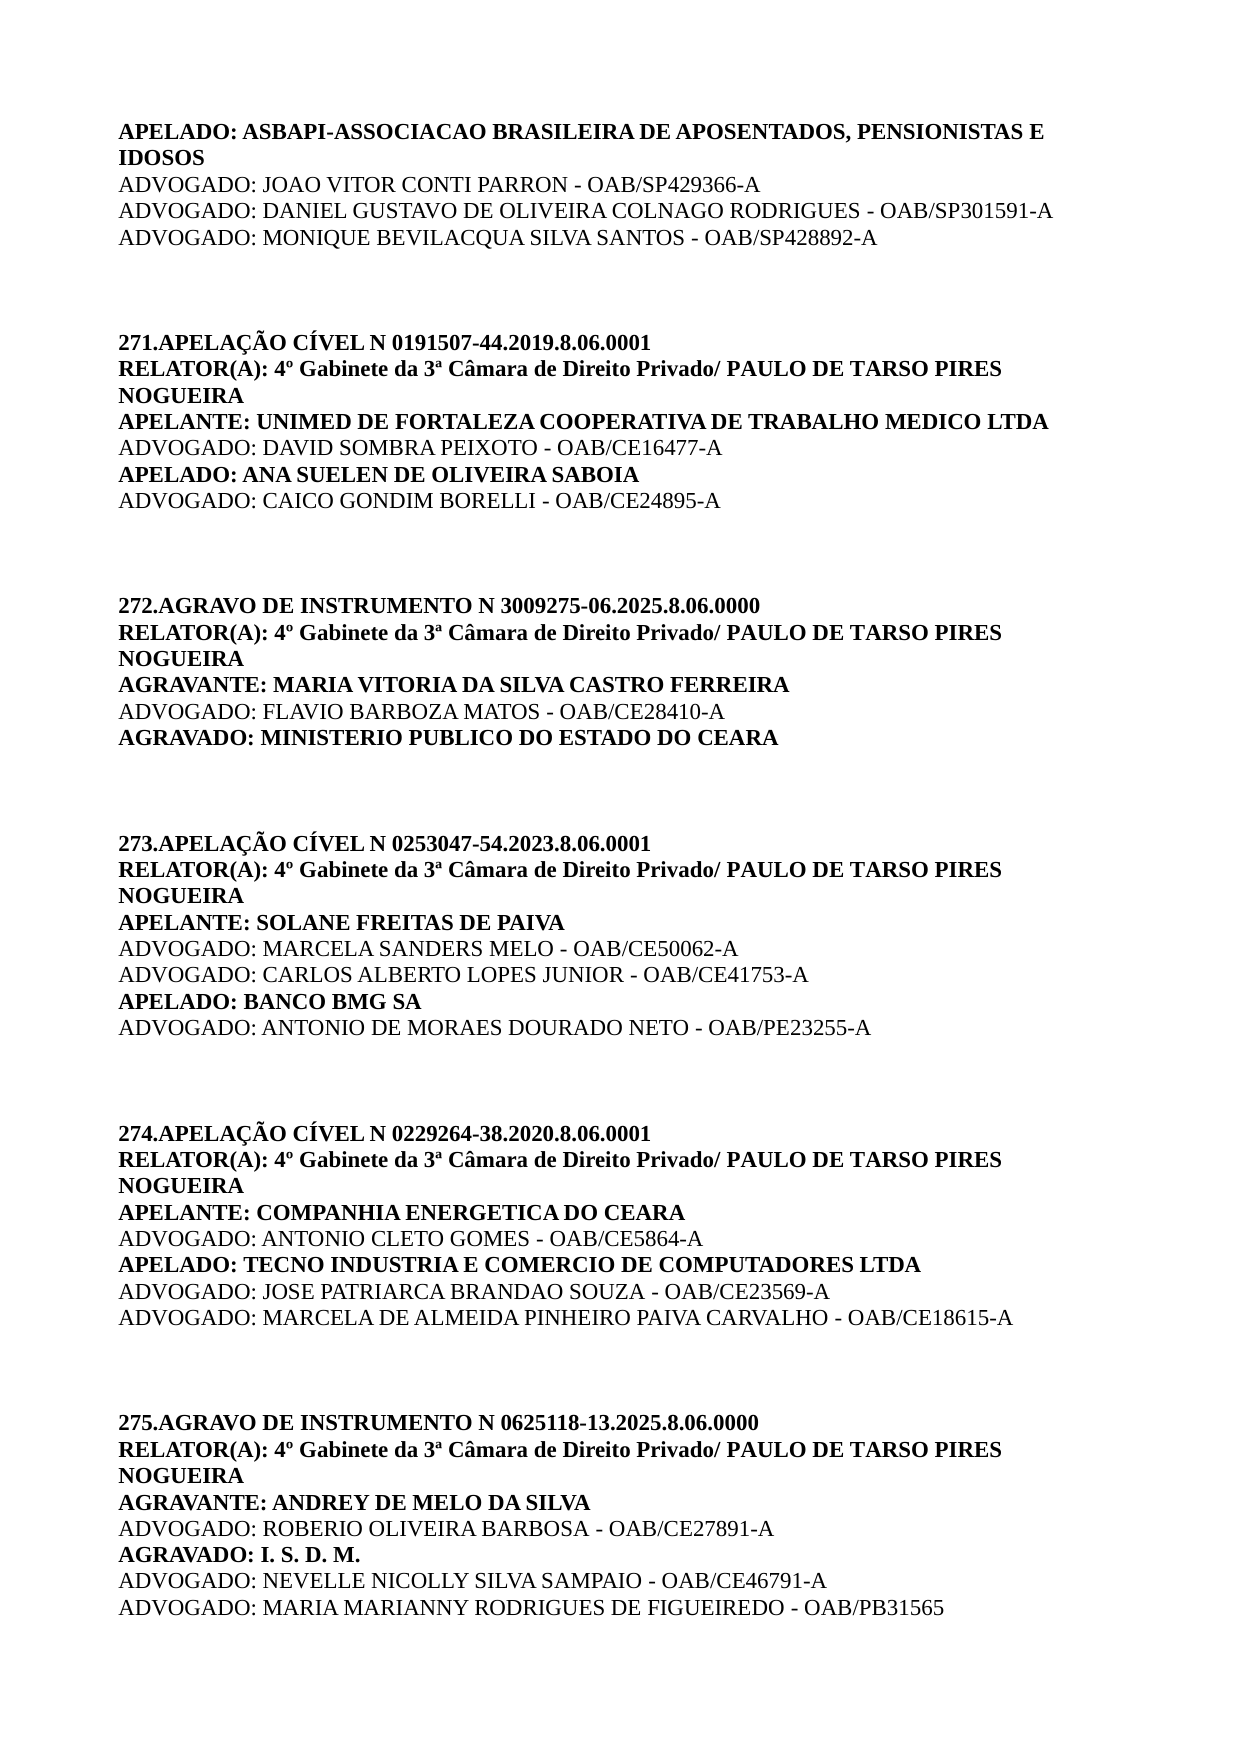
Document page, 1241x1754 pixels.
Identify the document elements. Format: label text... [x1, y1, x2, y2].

text APELADO: ASBAPI-ASSOCIACAO BRASILEIRA DE APOSENTADOS, PENSIONISTAS E IDOSOS ADVOGADO: JOAO VITOR CONTI PARRON - OAB/SP429366-A ADVOGADO: DANIEL GUSTAVO DE OLIVEIRA COLNAGO RODRIGUES - OAB/SP301591-A ADVOGADO: MONIQUE BEVILACQUA SILVA SANTOS - OAB/SP428892-A 271.APELAÇÃO CÍVEL N 0191507-44.2019.8.06.0001 RELATOR(A): 4º Gabinete da 3ª Câmara de Direito Privado/ PAULO DE TARSO PIRES NOGUEIRA APELANTE: UNIMED DE FORTALEZA COOPERATIVA DE TRABALHO MEDICO LTDA ADVOGADO: DAVID SOMBRA PEIXOTO - OAB/CE16477-A APELADO: ANA SUELEN DE OLIVEIRA SABOIA ADVOGADO: CAICO GONDIM BORELLI - OAB/CE24895-A 272.AGRAVO DE INSTRUMENTO N 3009275-06.2025.8.06.0000 RELATOR(A): 4º Gabinete da 3ª Câmara de Direito Privado/ PAULO DE TARSO PIRES NOGUEIRA AGRAVANTE: MARIA VITORIA DA SILVA CASTRO FERREIRA ADVOGADO: FLAVIO BARBOZA MATOS - OAB/CE28410-A AGRAVADO: MINISTERIO PUBLICO DO ESTADO DO CEARA 273.APELAÇÃO CÍVEL N 0253047-54.2023.8.06.0001 RELATOR(A): 4º Gabinete da 3ª Câmara de Direito Privado/ PAULO DE TARSO PIRES NOGUEIRA APELANTE: SOLANE FREITAS DE PAIVA ADVOGADO: MARCELA SANDERS MELO - OAB/CE50062-A ADVOGADO: CARLOS ALBERTO LOPES JUNIOR - OAB/CE41753-A APELADO: BANCO BMG SA ADVOGADO: ANTONIO DE MORAES DOURADO NETO - OAB/PE23255-A 274.APELAÇÃO CÍVEL N 0229264-38.2020.8.06.0001 RELATOR(A): 4º Gabinete da 3ª Câmara de Direito Privado/ PAULO DE TARSO PIRES NOGUEIRA APELANTE: COMPANHIA ENERGETICA DO CEARA ADVOGADO: ANTONIO CLETO GOMES - OAB/CE5864-A APELADO: TECNO INDUSTRIA E COMERCIO DE COMPUTADORES LTDA ADVOGADO: JOSE PATRIARCA BRANDAO SOUZA - OAB/CE23569-A ADVOGADO: MARCELA DE ALMEIDA PINHEIRO PAIVA CARVALHO - OAB/CE18615-A 275.AGRAVO DE INSTRUMENTO N 0625118-13.2025.8.06.0000 RELATOR(A): 4º Gabinete da 3ª Câmara de Direito Privado/ PAULO DE TARSO PIRES NOGUEIRA AGRAVANTE: ANDREY DE MELO DA SILVA ADVOGADO: ROBERIO OLIVEIRA BARBOSA - OAB/CE27891-A AGRAVADO: I. S. D. M. ADVOGADO: NEVELLE NICOLLY SILVA SAMPAIO - OAB/CE46791-A ADVOGADO: MARIA MARIANNY RODRIGUES DE FIGUEIREDO - OAB/PB31565 [118, 118, 1122, 1620]
